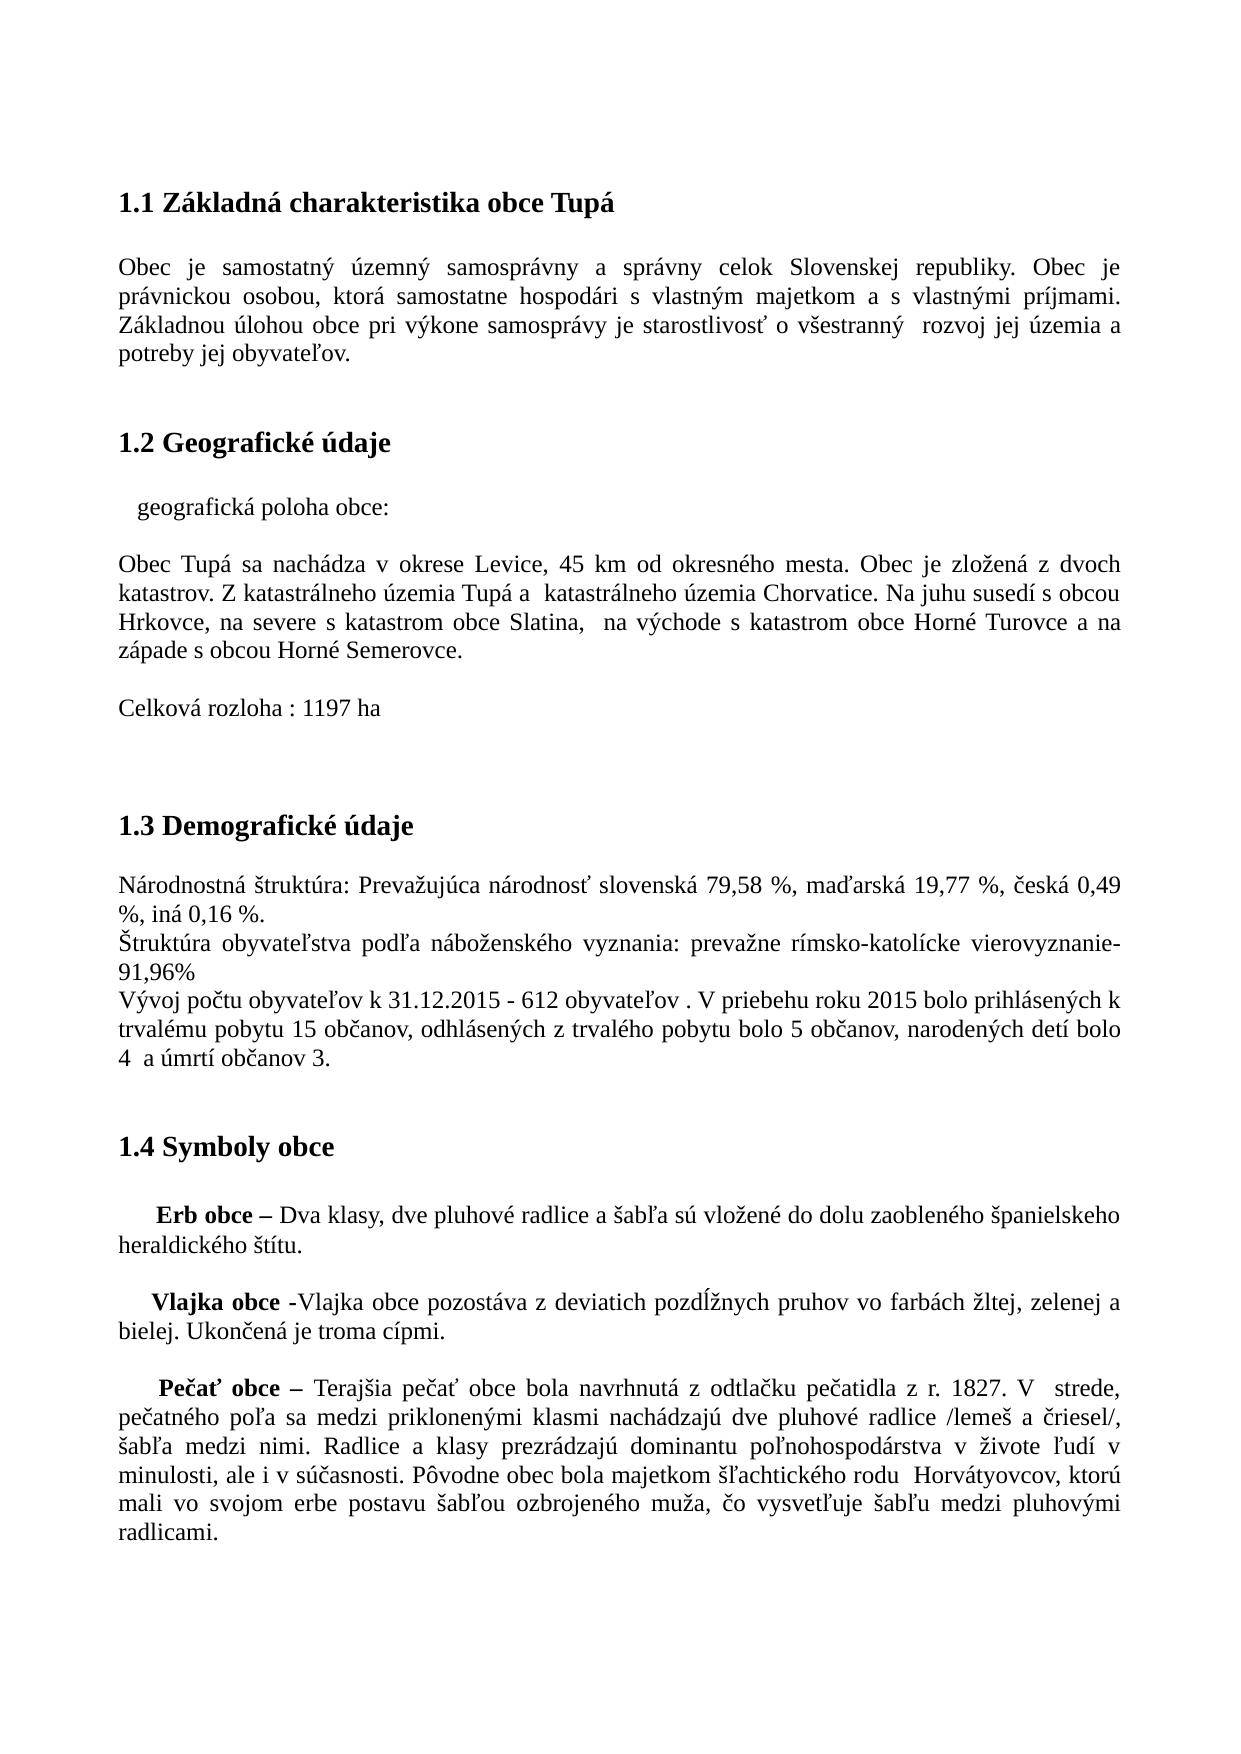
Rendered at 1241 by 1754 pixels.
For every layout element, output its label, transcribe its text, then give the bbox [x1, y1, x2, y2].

text geografická poloha obce: [118, 492, 1122, 521]
text Štruktúra obyvateľstva podľa náboženského vyznania: prevažne rímsko-katolícke vierovyznanie- 91,96% [118, 928, 1122, 985]
text Celková rozloha : 1197 ha [118, 693, 1122, 722]
text 1.1 Základná charakteristika obce Tupá [118, 185, 1122, 219]
text Národnostná štruktúra: Prevažujúca národnosť slovenská 79,58 %, maďarská 19,77 %, česká 0,49 %, iná 0,16 %. [118, 870, 1122, 928]
text Vlajka obce -Vlajka obce pozostáva z deviatich pozdĺžnych pruhov vo farbách žltej, zelenej a bielej. Ukončená je troma cípmi. [118, 1287, 1122, 1345]
text Vývoj počtu obyvateľov k 31.12.2015 - 612 obyvateľov . V priebehu roku 2015 bolo prihlásených k trvalému pobytu 15 občanov, odhlásených z trvalého pobytu bolo 5 občanov, narodených detí bolo 4 a úmrtí občanov 3. [118, 985, 1122, 1072]
text Obec Tupá sa nachádza v okrese Levice, 45 km od okresného mesta. Obec je zložená z dvoch katastrov. Z katastrálneho územia Tupá a katastrálneho územia Chorvatice. Na juhu susedí s obcou Hrkovce, na severe s katastrom obce Slatina, na východe s katastrom obce Horné Turovce a na západe s obcou Horné Semerovce. [118, 549, 1122, 664]
text 1.3 Demografické údaje [118, 808, 1122, 842]
text Erb obce – Dva klasy, dve pluhové radlice a šabľa sú vložené do dolu zaobleného španielskeho heraldického štítu. [118, 1196, 1122, 1258]
text Pečať obce – Terajšia pečať obce bola navrhnutá z odtlačku pečatidla z r. 1827. V strede, pečatného poľa sa medzi priklonenými klasmi nachádzajú dve pluhové radlice /lemeš a čriesel/, šabľa medzi nimi. Radlice a klasy prezrádzajú dominantu poľnohospodárstva v živote ľudí v minulosti, ale i v súčasnosti. Pôvodne obec bola majetkom šľachtického rodu Horvátyovcov, ktorú mali vo svojom erbe postavu šabľou ozbrojeného muža, čo vysvetľuje šabľu medzi pluhovými radlicami. [118, 1373, 1122, 1546]
text Obec je samostatný územný samosprávny a správny celok Slovenskej republiky. Obec je právnickou osobou, ktorá samostatne hospodári s vlastným majetkom a s vlastnými príjmami. Základnou úlohou obce pri výkone samosprávy je starostlivosť o všestranný rozvoj jej územia a potreby jej obyvateľov. [118, 252, 1122, 367]
text 1.2 Geografické údaje [118, 425, 1122, 458]
text 1.4 Symboly obce [118, 1129, 1122, 1163]
